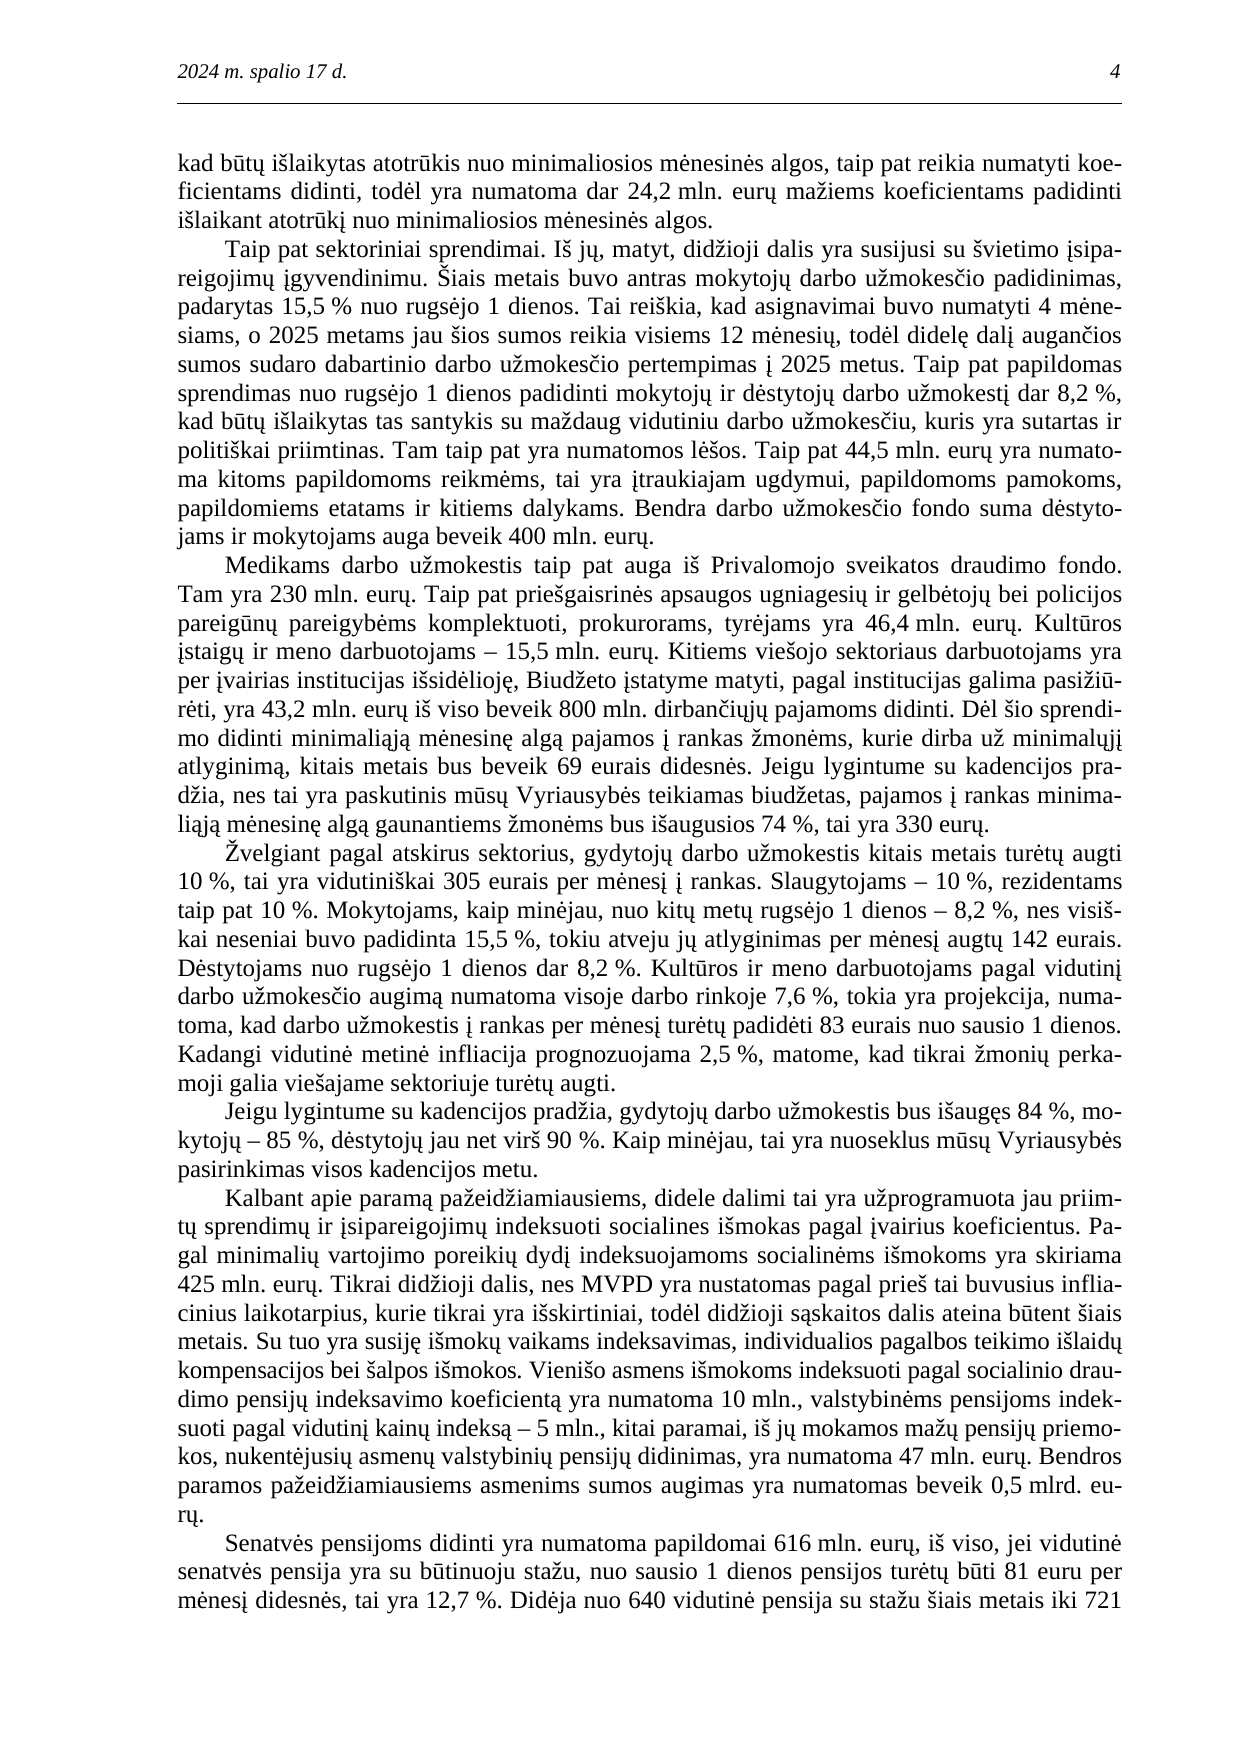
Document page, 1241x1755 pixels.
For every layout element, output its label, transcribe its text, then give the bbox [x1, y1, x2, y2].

text Jei­gu ly­gin­tu­me su ka­den­ci­jos pra­džia, gy­dy­to­jų dar­bo už­mo­kes­tis bus iš­au­gęs 84 %, mo­ky­to­jų – 85 %, dės­ty­to­jų jau net virš 90 %. Kaip mi­nė­jau, tai yra nuo­sek­lus mū­sų Vy­riau­sy­bės pa­si­rin­ki­mas vi­sos ka­den­ci­jos me­tu. [177, 1096, 1122, 1183]
text Taip pat sek­to­ri­niai spren­di­mai. Iš jų, ma­tyt, di­džio­ji da­lis yra su­si­ju­si su švie­ti­mo įsi­pa­rei­go­ji­mų įgy­ven­di­ni­mu. Šiais me­tais bu­vo ant­ras mo­ky­to­jų dar­bo už­mo­kes­čio pa­di­di­ni­mas, pa­da­ry­tas 15,5 % nuo rug­sė­jo 1 die­nos. Tai reiš­kia, kad asig­na­vi­mai bu­vo nu­ma­ty­ti 4 mė­ne­siams, o 2025 me­tams jau šios su­mos rei­kia vi­siems 12 mė­ne­sių, to­dėl di­de­lę da­lį au­gan­čios su­mos su­da­ro da­bar­ti­nio dar­bo už­mo­kes­čio per­tem­pi­mas į 2025 me­tus. Taip pat pa­pil­do­mas spren­di­mas nuo rug­sė­jo 1 die­nos pa­di­din­ti mo­ky­to­jų ir dės­ty­to­jų dar­bo už­mo­kes­tį dar 8,2 %, kad bū­tų iš­lai­ky­tas tas san­ty­kis su maž­daug vi­du­ti­niu dar­bo už­mo­kes­čiu, ku­ris yra su­tar­tas ir po­li­tiš­kai pri­im­ti­nas. Tam taip pat yra nu­ma­to­mos lė­šos. Taip pat 44,5 mln. eu­rų yra nu­ma­to­ma ki­toms pa­pil­do­moms reik­mėms, tai yra įtrau­kia­jam ug­dy­mui, pa­pil­do­moms pa­mo­koms, pa­pil­do­miems eta­tams ir ki­tiems da­ly­kams. Ben­dra dar­bo už­mo­kes­čio fon­do su­ma dės­ty­to­jams ir mo­ky­to­jams au­ga be­veik 400 mln. eu­rų. [177, 234, 1122, 550]
text Kal­bant apie pa­ra­mą pa­žei­džia­miau­siems, di­de­le da­li­mi tai yra už­prog­ra­muo­ta jau pri­im­tų spren­di­mų ir įsi­pa­rei­go­ji­mų in­dek­suo­ti so­cia­li­nes iš­mo­kas pa­gal įvai­rius ko­e­fi­cien­tus. Pa­gal mi­ni­ma­lių var­to­ji­mo po­rei­kių dy­dį in­dek­suo­ja­moms so­cia­li­nėms iš­mo­koms yra ski­ria­ma 425 mln. eu­rų. Tik­rai di­džio­ji da­lis, nes MVPD yra nu­sta­to­mas pa­gal prieš tai bu­vu­sius in­flia­ci­nius lai­ko­tar­pius, ku­rie tik­rai yra iš­skir­ti­niai, to­dėl di­džio­ji są­skai­tos da­lis at­ei­na bū­tent šiais me­tais. Su tuo yra su­si­ję iš­mo­kų vai­kams in­dek­sa­vi­mas, in­di­vi­du­a­lios pa­gal­bos tei­ki­mo iš­lai­dų kom­pen­sa­ci­jos bei šal­pos iš­mo­kos. Vie­ni­šo as­mens iš­mo­koms in­dek­suo­ti pa­gal so­cia­li­nio drau­di­mo pen­si­jų in­dek­sa­vi­mo ko­e­fi­cien­tą yra nu­ma­to­ma 10 mln., vals­ty­bi­nėms pen­si­joms in­dek­suo­ti pa­gal vi­du­ti­nį kai­nų in­dek­są – 5 mln., ki­tai pa­ra­mai, iš jų mo­ka­mos ma­žų pen­si­jų prie­mo­kos, nu­ken­tė­ju­sių as­me­nų vals­ty­bi­nių pen­si­jų di­di­ni­mas, yra nu­ma­to­ma 47 mln. eu­rų. Ben­d­ros pa­ra­mos pa­žei­džia­miau­siems as­me­nims su­mos au­gi­mas yra nu­ma­to­mas be­veik 0,5 mlrd. eu­rų. [177, 1183, 1122, 1528]
text Me­di­kams dar­bo už­mo­kes­tis taip pat au­ga iš Pri­va­lo­mo­jo svei­ka­tos drau­di­mo fon­do. Tam yra 230 mln. eu­rų. Taip pat prieš­gais­ri­nės ap­sau­gos ug­nia­ge­sių ir gel­bė­to­jų bei po­li­ci­jos pa­rei­gū­nų pa­rei­gy­bėms kom­plek­tuo­ti, pro­ku­ro­rams, ty­rė­jams yra 46,4 mln. eu­rų. Kul­tū­ros įstai­gų ir me­no dar­buo­to­jams – 15,5 mln. eu­rų. Ki­tiems vie­šo­jo sek­to­riaus dar­buo­to­jams yra per įvai­rias ins­ti­tu­ci­jas iš­si­dė­lio­ję, Biu­dže­to įsta­ty­me ma­ty­ti, pa­gal ins­ti­tu­ci­jas ga­li­ma pa­si­žiū­rė­ti, yra 43,2 mln. eu­rų iš vi­so be­veik 800 mln. dir­ban­čių­jų pa­ja­moms di­din­ti. Dėl šio spren­di­mo di­din­ti mi­ni­ma­lią­ją mė­ne­si­nę al­gą pa­ja­mos į ran­kas žmo­nėms, ku­rie dir­ba už mi­ni­ma­lų­jį at­ly­gi­ni­mą, ki­tais me­tais bus be­veik 69 eu­rais di­des­nės. Jei­gu ly­gin­tu­me su ka­den­ci­jos pra­džia, nes tai yra pas­ku­ti­nis mū­sų Vy­riau­sy­bės tei­kia­mas biu­dže­tas, pa­ja­mos į ran­kas mi­ni­ma­lią­ją mė­ne­si­nę al­gą gau­nan­tiems žmo­nėms bus iš­au­gu­sios 74 %, tai yra 330 eu­rų. [177, 550, 1122, 838]
text Žvel­giant pa­gal at­ski­rus sek­to­rius, gy­dy­to­jų dar­bo už­mo­kes­tis ki­tais me­tais tu­rė­tų aug­ti 10 %, tai yra vi­du­ti­niš­kai 305 eu­rais per mė­ne­sį į ran­kas. Slau­gy­to­jams – 10 %, re­zi­den­tams taip pat 10 %. Mo­ky­to­jams, kaip mi­nė­jau, nuo ki­tų me­tų rug­sė­jo 1 die­nos – 8,2 %, nes vi­siš­kai ne­se­niai bu­vo pa­di­din­ta 15,5 %, to­kiu at­ve­ju jų at­ly­gi­ni­mas per mė­ne­sį aug­tų 142 eu­rais. Dės­ty­to­jams nuo rug­sė­jo 1 die­nos dar 8,2 %. Kul­tū­ros ir me­no dar­buo­to­jams pa­gal vi­du­ti­nį dar­bo už­mo­kes­čio au­gi­mą nu­ma­to­ma vi­so­je dar­bo rin­ko­je 7,6 %, to­kia yra pro­jek­ci­ja, nu­ma­to­ma, kad dar­bo už­mo­kes­tis į ran­kas per mė­ne­sį tu­rė­tų pa­di­dė­ti 83 eu­rais nuo sau­sio 1 die­nos. Ka­dan­gi vi­du­ti­nė me­ti­nė in­flia­ci­ja prog­no­zuo­ja­ma 2,5 %, ma­to­me, kad tik­rai žmo­nių per­ka­mo­ji ga­lia vie­ša­ja­me sek­to­riu­je tu­rė­tų aug­ti. [177, 838, 1122, 1096]
text kad bū­tų iš­lai­ky­tas ato­trū­kis nuo mi­ni­ma­lio­sios mė­ne­si­nės al­gos, taip pat rei­kia nu­ma­ty­ti ko­e­fi­cien­tams di­din­ti, to­dėl yra nu­ma­to­ma dar 24,2 mln. eu­rų ma­žiems ko­e­fi­cien­tams pa­di­din­ti iš­lai­kant ato­trū­kį nuo mi­ni­ma­lio­sios mė­ne­si­nės al­gos. [177, 148, 1122, 234]
text Se­nat­vės pen­si­joms di­din­ti yra nu­ma­to­ma pa­pil­do­mai 616 mln. eu­rų, iš vi­so, jei vi­du­ti­nė se­nat­vės pen­si­ja yra su bū­ti­nuo­ju sta­žu, nuo sau­sio 1 die­nos pen­si­jos tu­rė­tų bū­ti 81 eu­ru per mė­ne­sį di­des­nės, tai yra 12,7 %. Di­dė­ja nuo 640 vi­du­ti­nė pen­si­ja su sta­žu šiais me­tais iki 721 [177, 1528, 1122, 1614]
